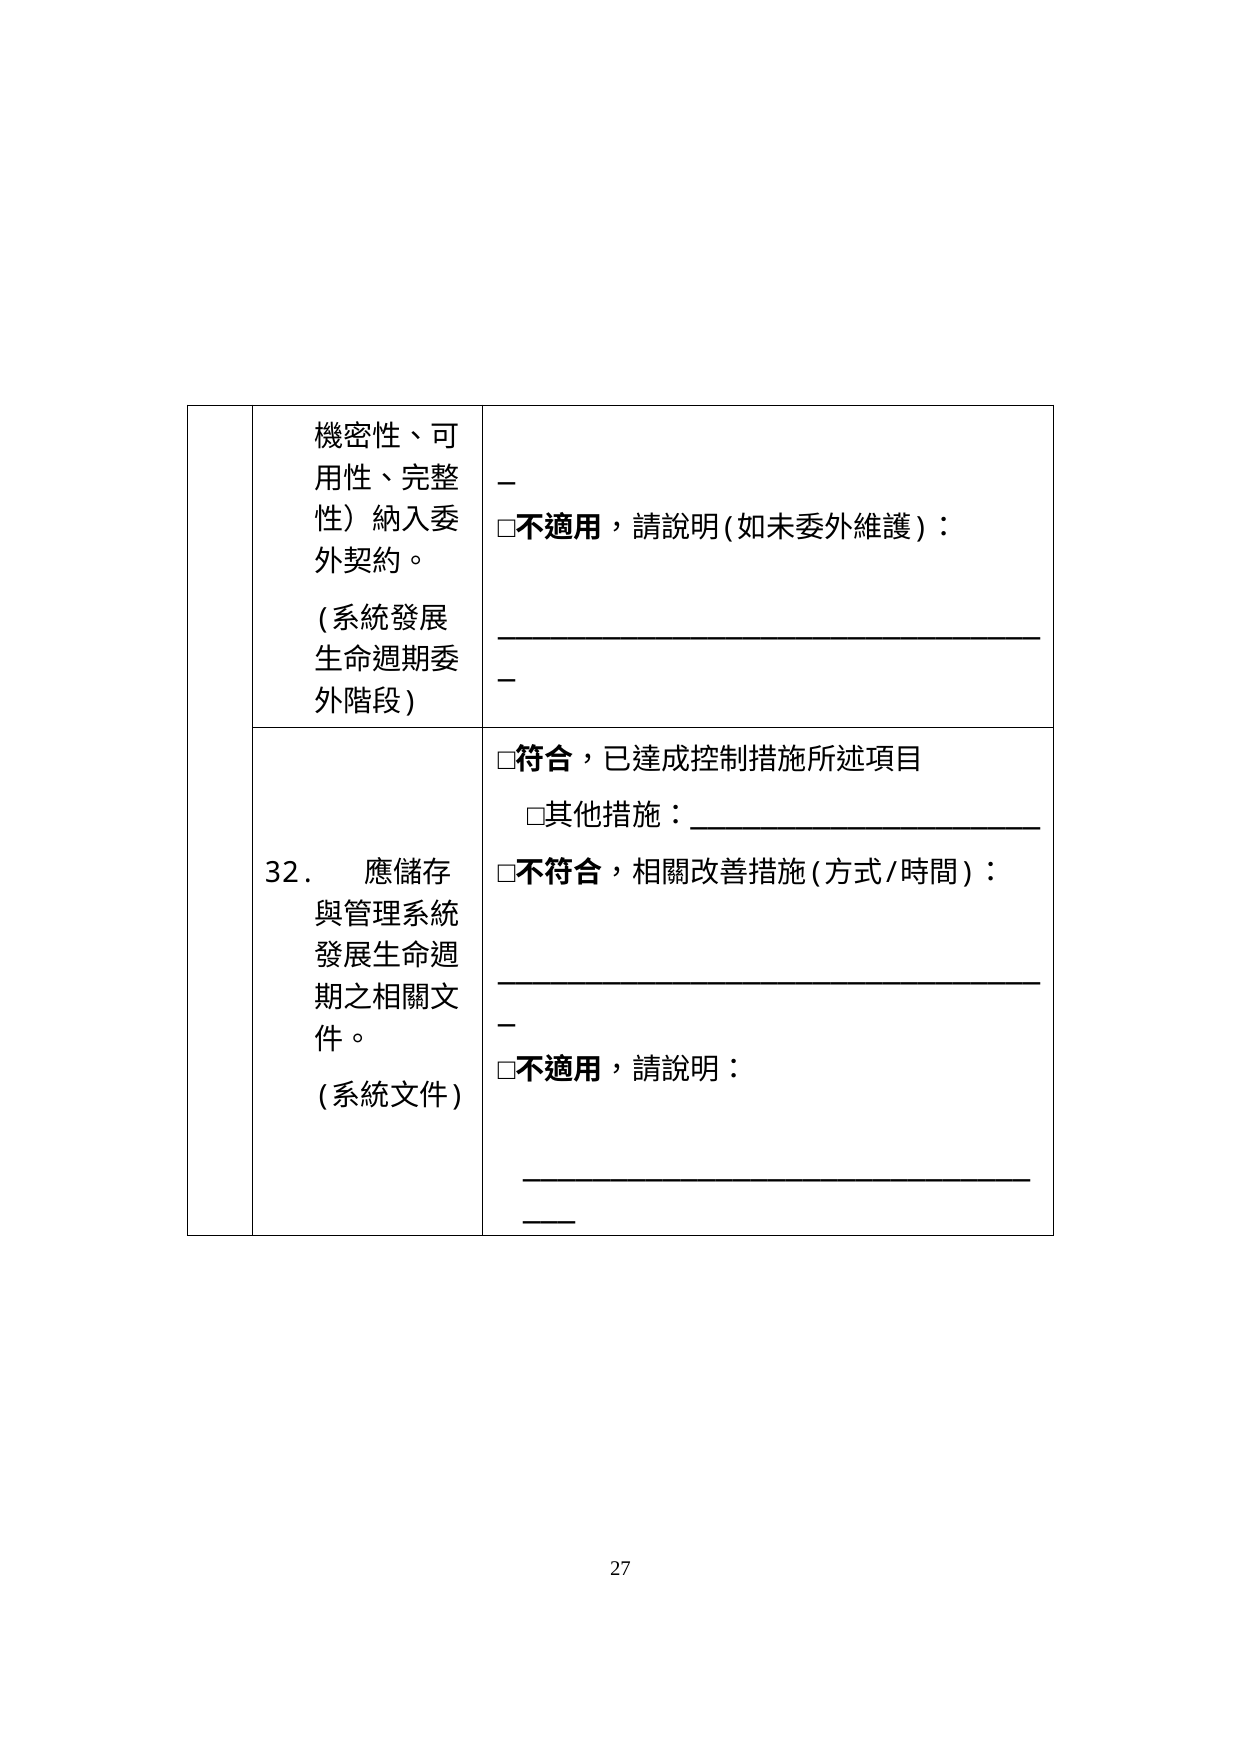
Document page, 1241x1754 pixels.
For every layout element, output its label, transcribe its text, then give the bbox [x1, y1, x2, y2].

table_cell _ □不適用，請說明(如未委外維護)： ________________________________ [483, 406, 1053, 727]
table_cell 應儲存與管理系統發展生命週期之相關文件。 (系統文件) [253, 728, 482, 1235]
table_cell [188, 406, 252, 1235]
table_cell 機密性、可用性、完整性）納入委外契約。 (系統發展生命週期委外階段) [253, 406, 482, 727]
table_cell □符合，已達成控制措施所述項目 □其他措施：____________________ □不符合，相關改善措施(方式/時間)： ________________________________ □不適用，請說明： ________________________________ [483, 728, 1053, 1235]
